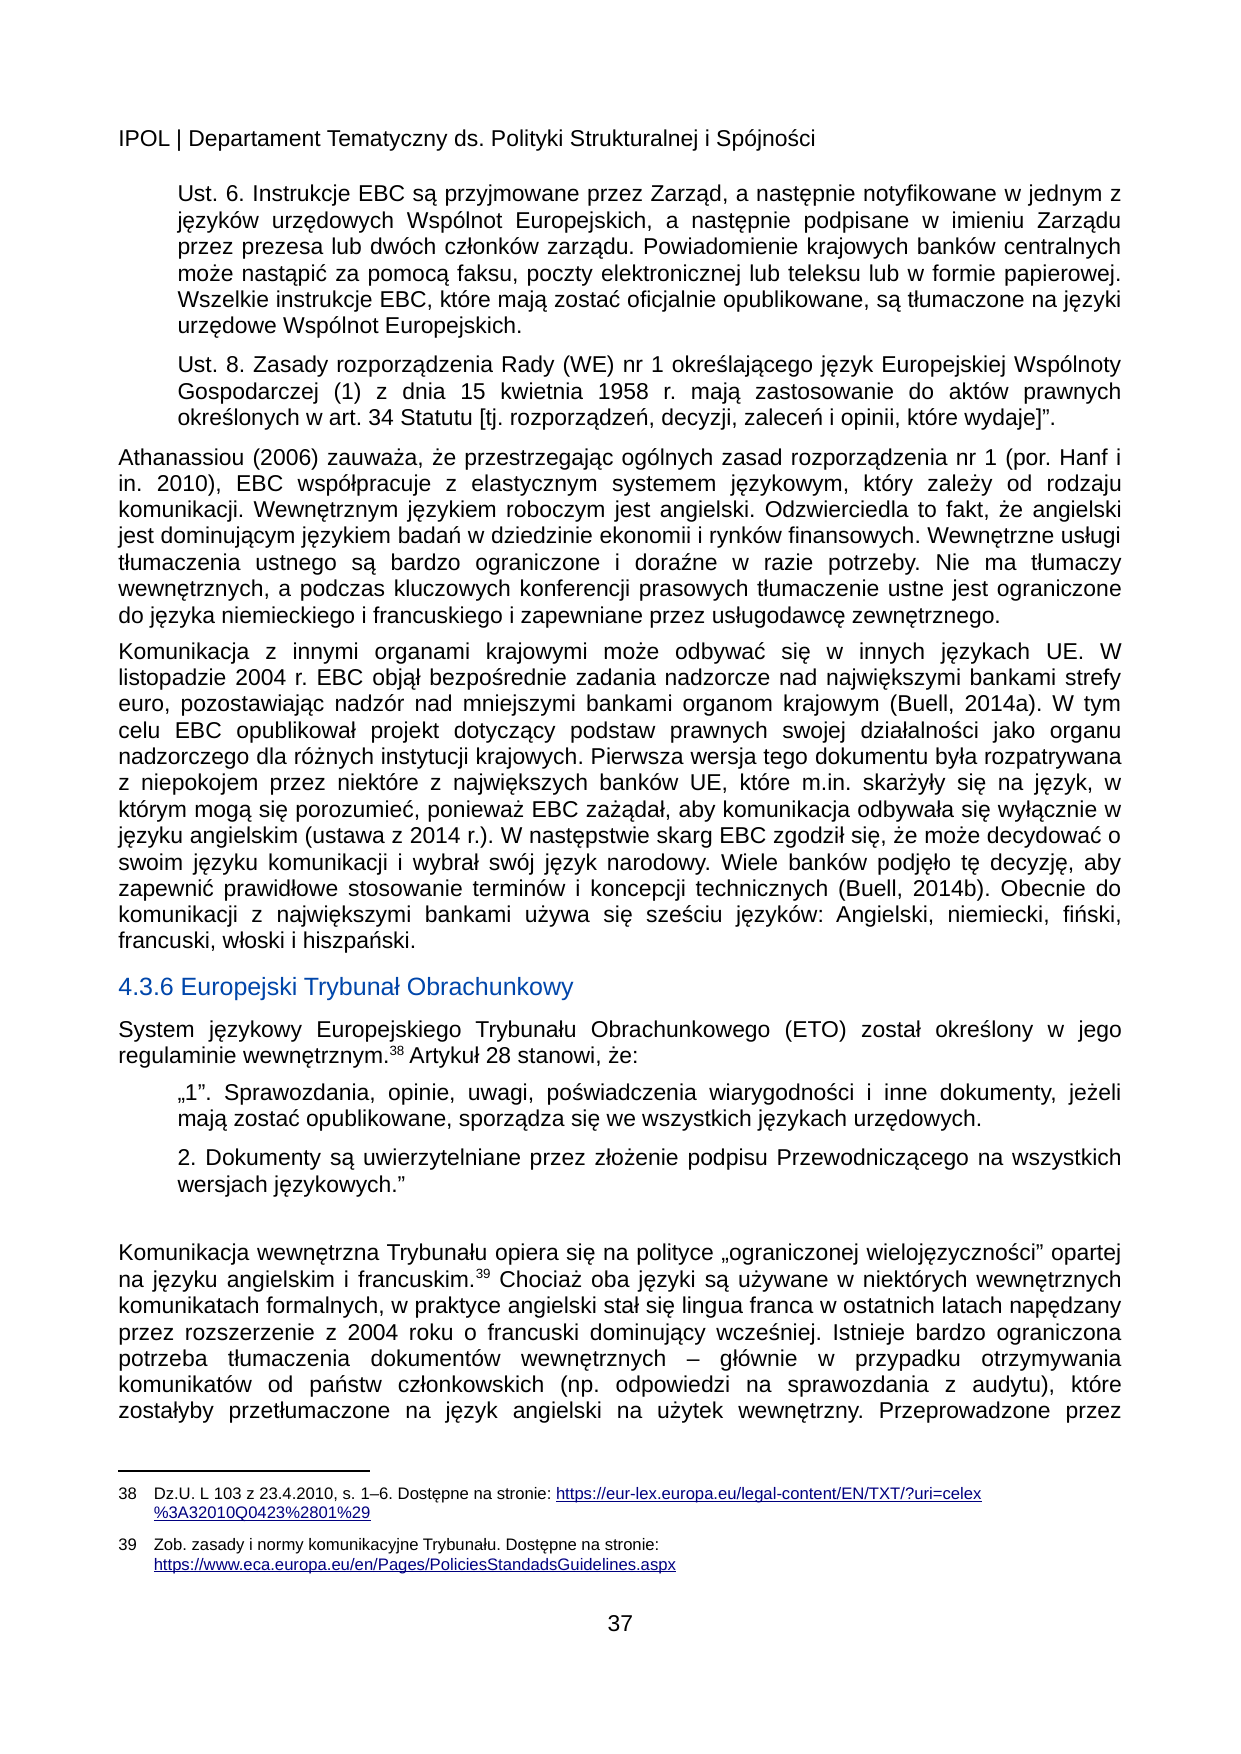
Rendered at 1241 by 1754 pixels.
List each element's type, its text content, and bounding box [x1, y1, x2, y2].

text Dz.U. L 103 z 23.4.2010, s. 1–6. Dostępne na stronie: https://eur-lex.europa.eu/legal-content/EN/TXT/?uri=celex%3A32010Q0423%2801%29 [118, 1484, 1122, 1522]
text Ust. 8. Zasady rozporządzenia Rady (WE) nr 1 określającego język Europejskiej Wspólnoty Gospodarczej (1) z dnia 15 kwietnia 1958 r. mają zastosowanie do aktów prawnych określonych w art. 34 Statutu [tj. rozporządzeń, decyzji, zaleceń i opinii, które wydaje]”. [177, 351, 1122, 431]
text Zob. zasady i normy komunikacyjne Trybunału. Dostępne na stronie: https://www.eca.europa.eu/en/Pages/PoliciesStandadsGuidelines.aspx [118, 1535, 1122, 1573]
text Athanassiou (2006) zauważa, że przestrzegając ogólnych zasad rozporządzenia nr 1 (por. Hanf i in. 2010), EBC współpracuje z elastycznym systemem językowym, który zależy od rodzaju komunikacji. Wewnętrznym językiem roboczym jest angielski. Odzwierciedla to fakt, że angielski jest dominującym językiem badań w dziedzinie ekonomii i rynków finansowych. Wewnętrzne usługi tłumaczenia ustnego są bardzo ograniczone i doraźne w razie potrzeby. Nie ma tłumaczy wewnętrznych, a podczas kluczowych konferencji prasowych tłumaczenie ustne jest ograniczone do języka niemieckiego i francuskiego i zapewniane przez usługodawcę zewnętrznego. [118, 443, 1122, 628]
text 2. Dokumenty są uwierzytelniane przez złożenie podpisu Przewodniczącego na wszystkich wersjach językowych.” [177, 1144, 1122, 1197]
text Komunikacja z innymi organami krajowymi może odbywać się w innych językach UE. W listopadzie 2004 r. EBC objął bezpośrednie zadania nadzorcze nad największymi bankami strefy euro, pozostawiając nadzór nad mniejszymi bankami organom krajowym (Buell, 2014a). W tym celu EBC opublikował projekt dotyczący podstaw prawnych swojej działalności jako organu nadzorczego dla różnych instytucji krajowych. Pierwsza wersja tego dokumentu była rozpatrywana z niepokojem przez niektóre z największych banków UE, które m.in. skarżyły się na język, w którym mogą się porozumieć, ponieważ EBC zażądał, aby komunikacja odbywała się wyłącznie w języku angielskim (ustawa z 2014 r.). W następstwie skarg EBC zgodził się, że może decydować o swoim języku komunikacji i wybrał swój język narodowy. Wiele banków podjęło tę decyzję, aby zapewnić prawidłowe stosowanie terminów i koncepcji technicznych (Buell, 2014b). Obecnie do komunikacji z największymi bankami używa się sześciu języków: Angielski, niemiecki, fiński, francuski, włoski i hiszpański. [118, 638, 1122, 954]
subtitle 4.3.6 Europejski Trybunał Obrachunkowy [118, 972, 1122, 1000]
text System językowy Europejskiego Trybunału Obrachunkowego (ETO) został określony w jego regulaminie wewnętrznym. Artykuł 28 stanowi, że: [118, 1016, 1122, 1069]
text „1”. Sprawozdania, opinie, uwagi, poświadczenia wiarygodności i inne dokumenty, jeżeli mają zostać opublikowane, sporządza się we wszystkich językach urzędowych. [177, 1078, 1122, 1131]
text Komunikacja wewnętrzna Trybunału opiera się na polityce „ograniczonej wielojęzyczności” opartej na języku angielskim i francuskim. Chociaż oba języki są używane w niektórych wewnętrznych komunikatach formalnych, w praktyce angielski stał się lingua franca w ostatnich latach napędzany przez rozszerzenie z 2004 roku o francuski dominujący wcześniej. Istnieje bardzo ograniczona potrzeba tłumaczenia dokumentów wewnętrznych – głównie w przypadku otrzymywania komunikatów od państw członkowskich (np. odpowiedzi na sprawozdania z audytu), które zostałyby przetłumaczone na język angielski na użytek wewnętrzny. Przeprowadzone przez [118, 1239, 1122, 1424]
text Ust. 6. Instrukcje EBC są przyjmowane przez Zarząd, a następnie notyfikowane w jednym z języków urzędowych Wspólnot Europejskich, a następnie podpisane w imieniu Zarządu przez prezesa lub dwóch członków zarządu. Powiadomienie krajowych banków centralnych może nastąpić za pomocą faksu, poczty elektronicznej lub teleksu lub w formie papierowej. Wszelkie instrukcje EBC, które mają zostać oficjalnie opublikowane, są tłumaczone na języki urzędowe Wspólnot Europejskich. [177, 180, 1122, 338]
